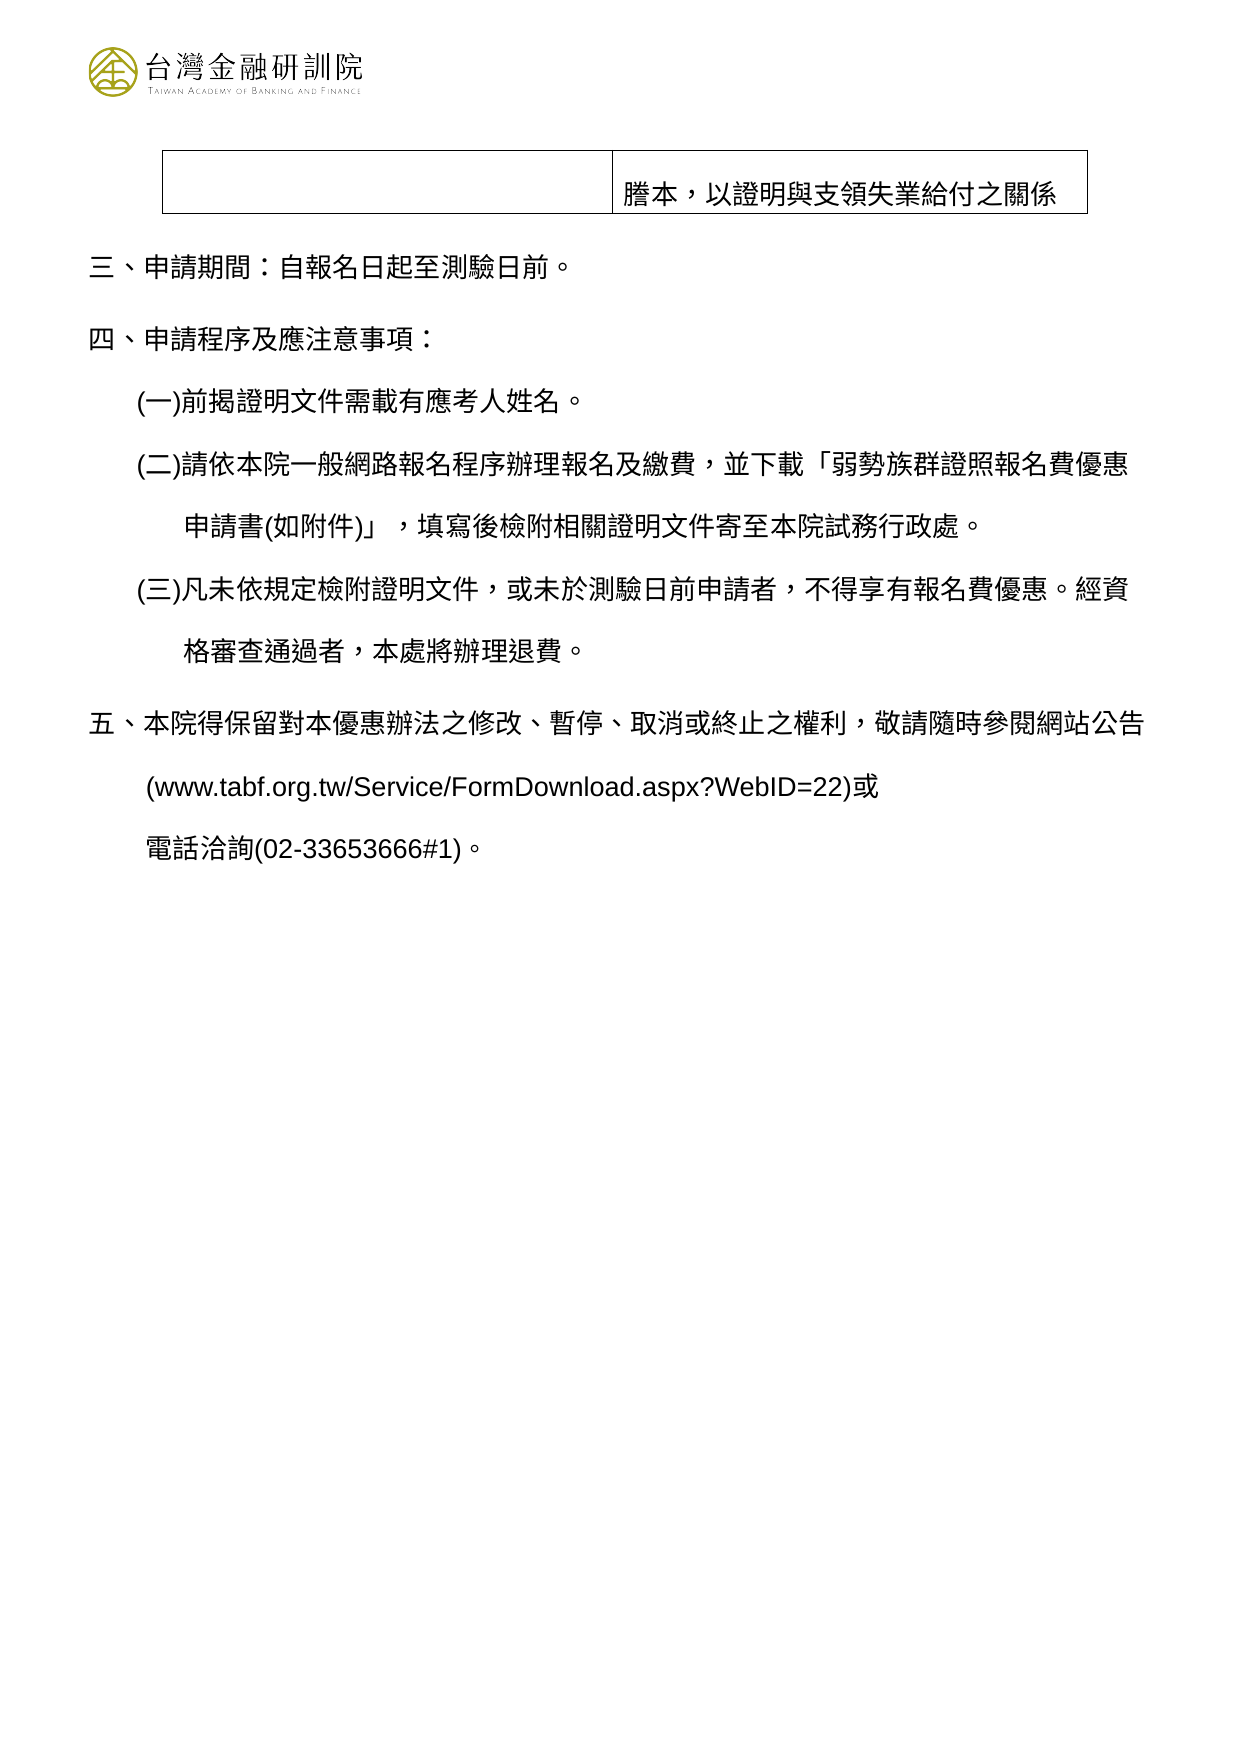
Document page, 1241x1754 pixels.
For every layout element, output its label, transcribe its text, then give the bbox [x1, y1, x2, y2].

table_cell [163, 151, 612, 213]
text 三、申請期間：自報名日起至測驗日前。 [89, 224, 1152, 286]
text 四、申請程序及應注意事項： [89, 296, 1152, 358]
text (一)前揭證明文件需載有應考人姓名。 [136, 358, 1152, 421]
text (二)請依本院一般網路報名程序辦理報名及繳費，並下載「弱勢族群證照報名費優惠申請書(如附件)」，填寫後檢附相關證明文件寄至本院試務行政處。 [136, 421, 1152, 546]
text (三)凡未依規定檢附證明文件，或未於測驗日前申請者，不得享有報名費優惠。經資格審查通過者，本處將辦理退費。 [136, 546, 1152, 671]
table_cell 謄本，以證明與支領失業給付之關係 [613, 151, 1087, 213]
text 五、本院得保留對本優惠辦法之修改、暫停、取消或終止之權利，敬請隨時參閱網站公告(www.tabf.org.tw/Service/FormDownload.aspx?WebID=22)或 電話洽詢(02-33653666#1)。 [89, 680, 1152, 867]
